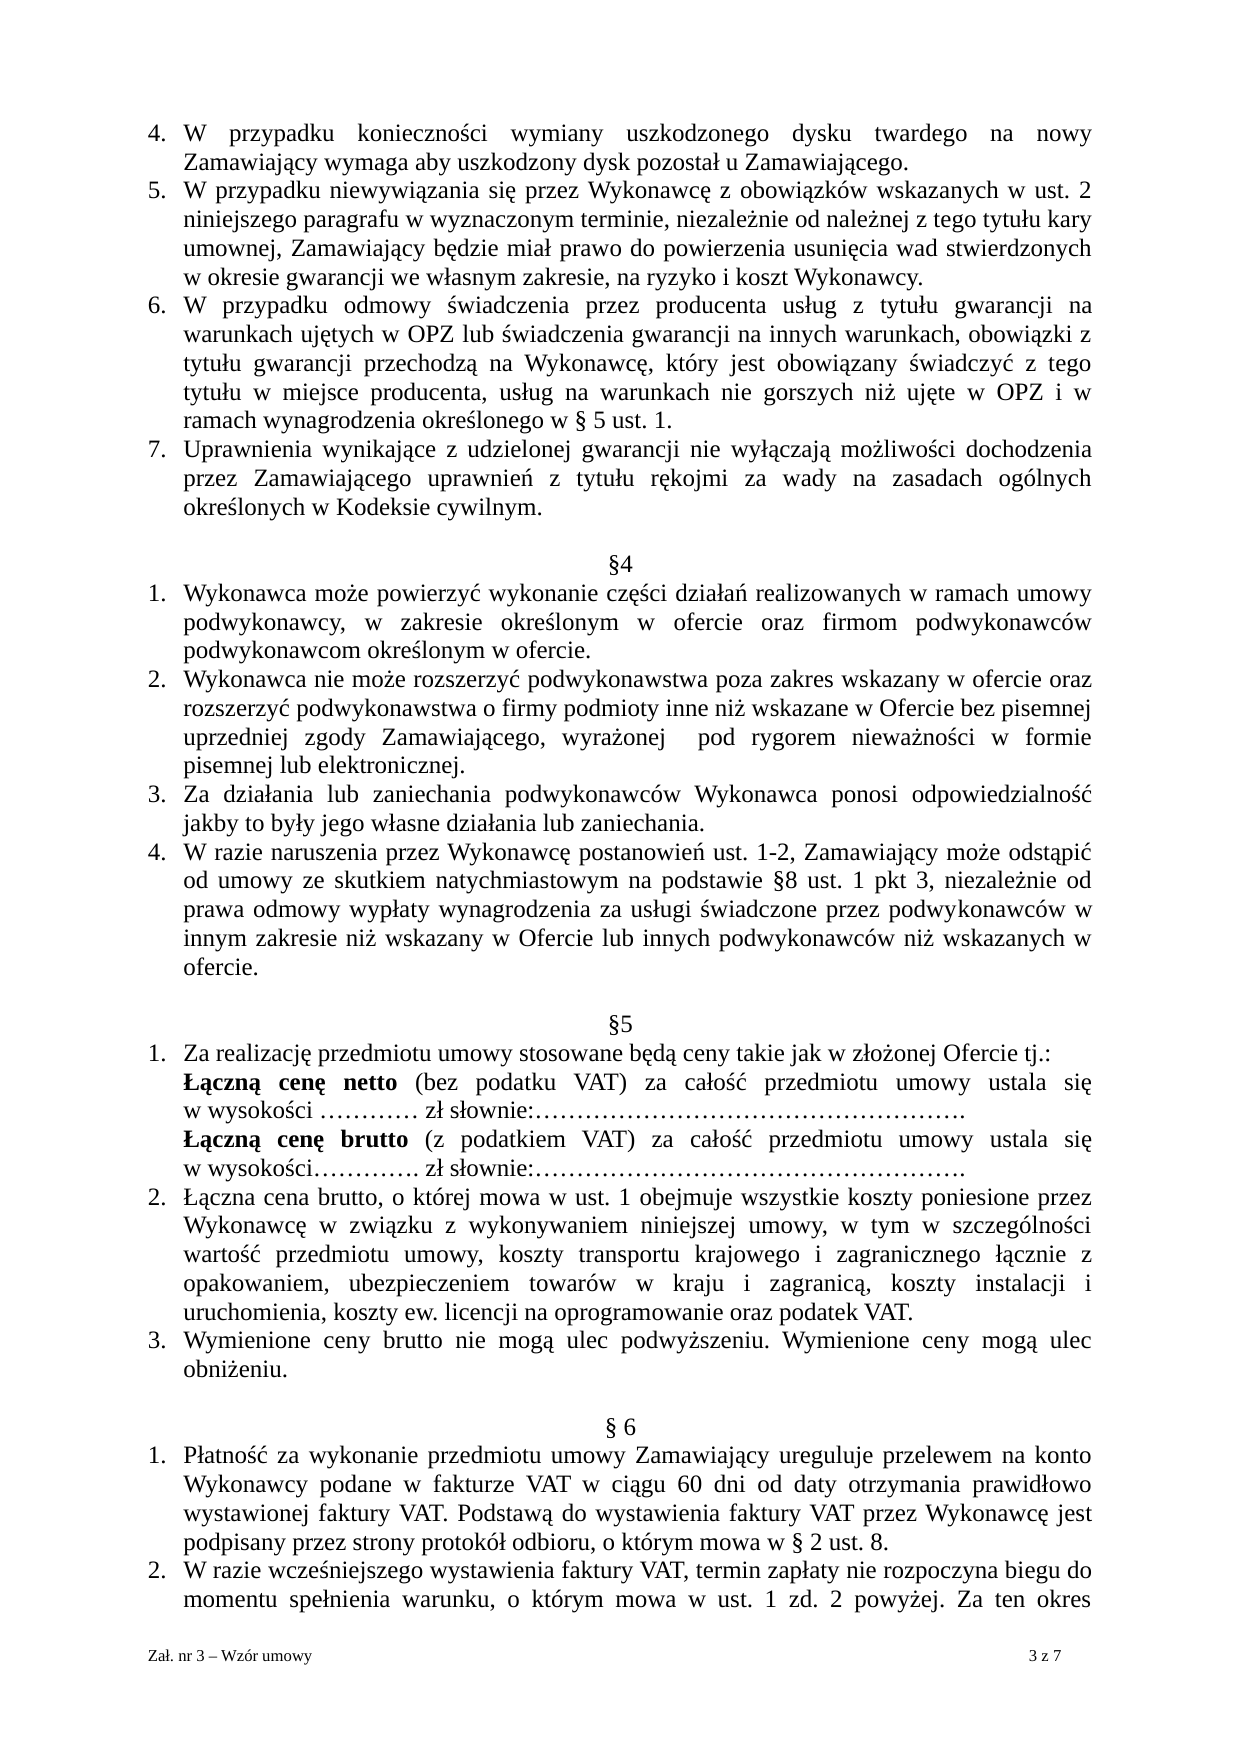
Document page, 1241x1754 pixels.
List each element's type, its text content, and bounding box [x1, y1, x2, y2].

list Łączną cenę brutto (z podatkiem VAT) za całość przedmiotu umowy ustala się w wysokości…………. zł słownie:……………………………………………. [148, 1124, 1093, 1182]
list Za działania lub zaniechania podwykonawców Wykonawca ponosi odpowiedzialność jakby to były jego własne działania lub zaniechania. [148, 779, 1093, 837]
list Płatność za wykonanie przedmiotu umowy Zamawiający ureguluje przelewem na konto Wykonawcy podane w fakturze VAT w ciągu 60 dni od daty otrzymania prawidłowo wystawionej faktury VAT. Podstawą do wystawienia faktury VAT przez Wykonawcę jest podpisany przez strony protokół odbioru, o którym mowa w § 2 ust. 8. [148, 1441, 1093, 1556]
list Uprawnienia wynikające z udzielonej gwarancji nie wyłączają możliwości dochodzenia przez Zamawiającego uprawnień z tytułu rękojmi za wady na zasadach ogólnych określonych w Kodeksie cywilnym. [148, 434, 1093, 521]
list Łączna cena brutto, o której mowa w ust. 1 obejmuje wszystkie koszty poniesione przez Wykonawcę w związku z wykonywaniem niniejszej umowy, w tym w szczególności wartość przedmiotu umowy, koszty transportu krajowego i zagranicznego łącznie z opakowaniem, ubezpieczeniem towarów w kraju i zagranicą, koszty instalacji i uruchomienia, koszty ew. licencji na oprogramowanie oraz podatek VAT. [148, 1182, 1093, 1326]
list Wymienione ceny brutto nie mogą ulec podwyższeniu. Wymienione ceny mogą ulec obniżeniu. [148, 1326, 1093, 1383]
list Wykonawca nie może rozszerzyć podwykonawstwa poza zakres wskazany w ofercie oraz rozszerzyć podwykonawstwa o firmy podmioty inne niż wskazane w Ofercie bez pisemnej uprzedniej zgody Zamawiającego, wyrażonej pod rygorem nieważności w formie pisemnej lub elektronicznej. [148, 664, 1093, 779]
list W przypadku konieczności wymiany uszkodzonego dysku twardego na nowy Zamawiający wymaga aby uszkodzony dysk pozostał u Zamawiającego. [148, 118, 1093, 176]
text §4 [148, 549, 1093, 578]
list Łączną cenę netto (bez podatku VAT) za całość przedmiotu umowy ustala się w wysokości ………… zł słownie:……………………………………………. [148, 1067, 1093, 1124]
list Wykonawca może powierzyć wykonanie części działań realizowanych w ramach umowy podwykonawcy, w zakresie określonym w ofercie oraz firmom podwykonawców podwykonawcom określonym w ofercie. [148, 578, 1093, 664]
list W razie naruszenia przez Wykonawcę postanowień ust. 1-2, Zamawiający może odstąpić od umowy ze skutkiem natychmiastowym na podstawie §8 ust. 1 pkt 3, niezależnie od prawa odmowy wypłaty wynagrodzenia za usługi świadczone przez podwykonawców w innym zakresie niż wskazany w Ofercie lub innych podwykonawców niż wskazanych w ofercie. [148, 837, 1093, 981]
list Za realizację przedmiotu umowy stosowane będą ceny takie jak w złożonej Ofercie tj.: [148, 1038, 1093, 1067]
list W razie wcześniejszego wystawienia faktury VAT, termin zapłaty nie rozpoczyna biegu do momentu spełnienia warunku, o którym mowa w ust. 1 zd. 2 powyżej. Za ten okres [148, 1556, 1093, 1613]
list W przypadku odmowy świadczenia przez producenta usług z tytułu gwarancji na warunkach ujętych w OPZ lub świadczenia gwarancji na innych warunkach, obowiązki z tytułu gwarancji przechodzą na Wykonawcę, który jest obowiązany świadczyć z tego tytułu w miejsce producenta, usług na warunkach nie gorszych niż ujęte w OPZ i w ramach wynagrodzenia określonego w § 5 ust. 1. [148, 291, 1093, 434]
text § 6 [148, 1412, 1093, 1441]
list W przypadku niewywiązania się przez Wykonawcę z obowiązków wskazanych w ust. 2 niniejszego paragrafu w wyznaczonym terminie, niezależnie od należnej z tego tytułu kary umownej, Zamawiający będzie miał prawo do powierzenia usunięcia wad stwierdzonych w okresie gwarancji we własnym zakresie, na ryzyko i koszt Wykonawcy. [148, 176, 1093, 291]
text §5 [148, 1009, 1093, 1038]
